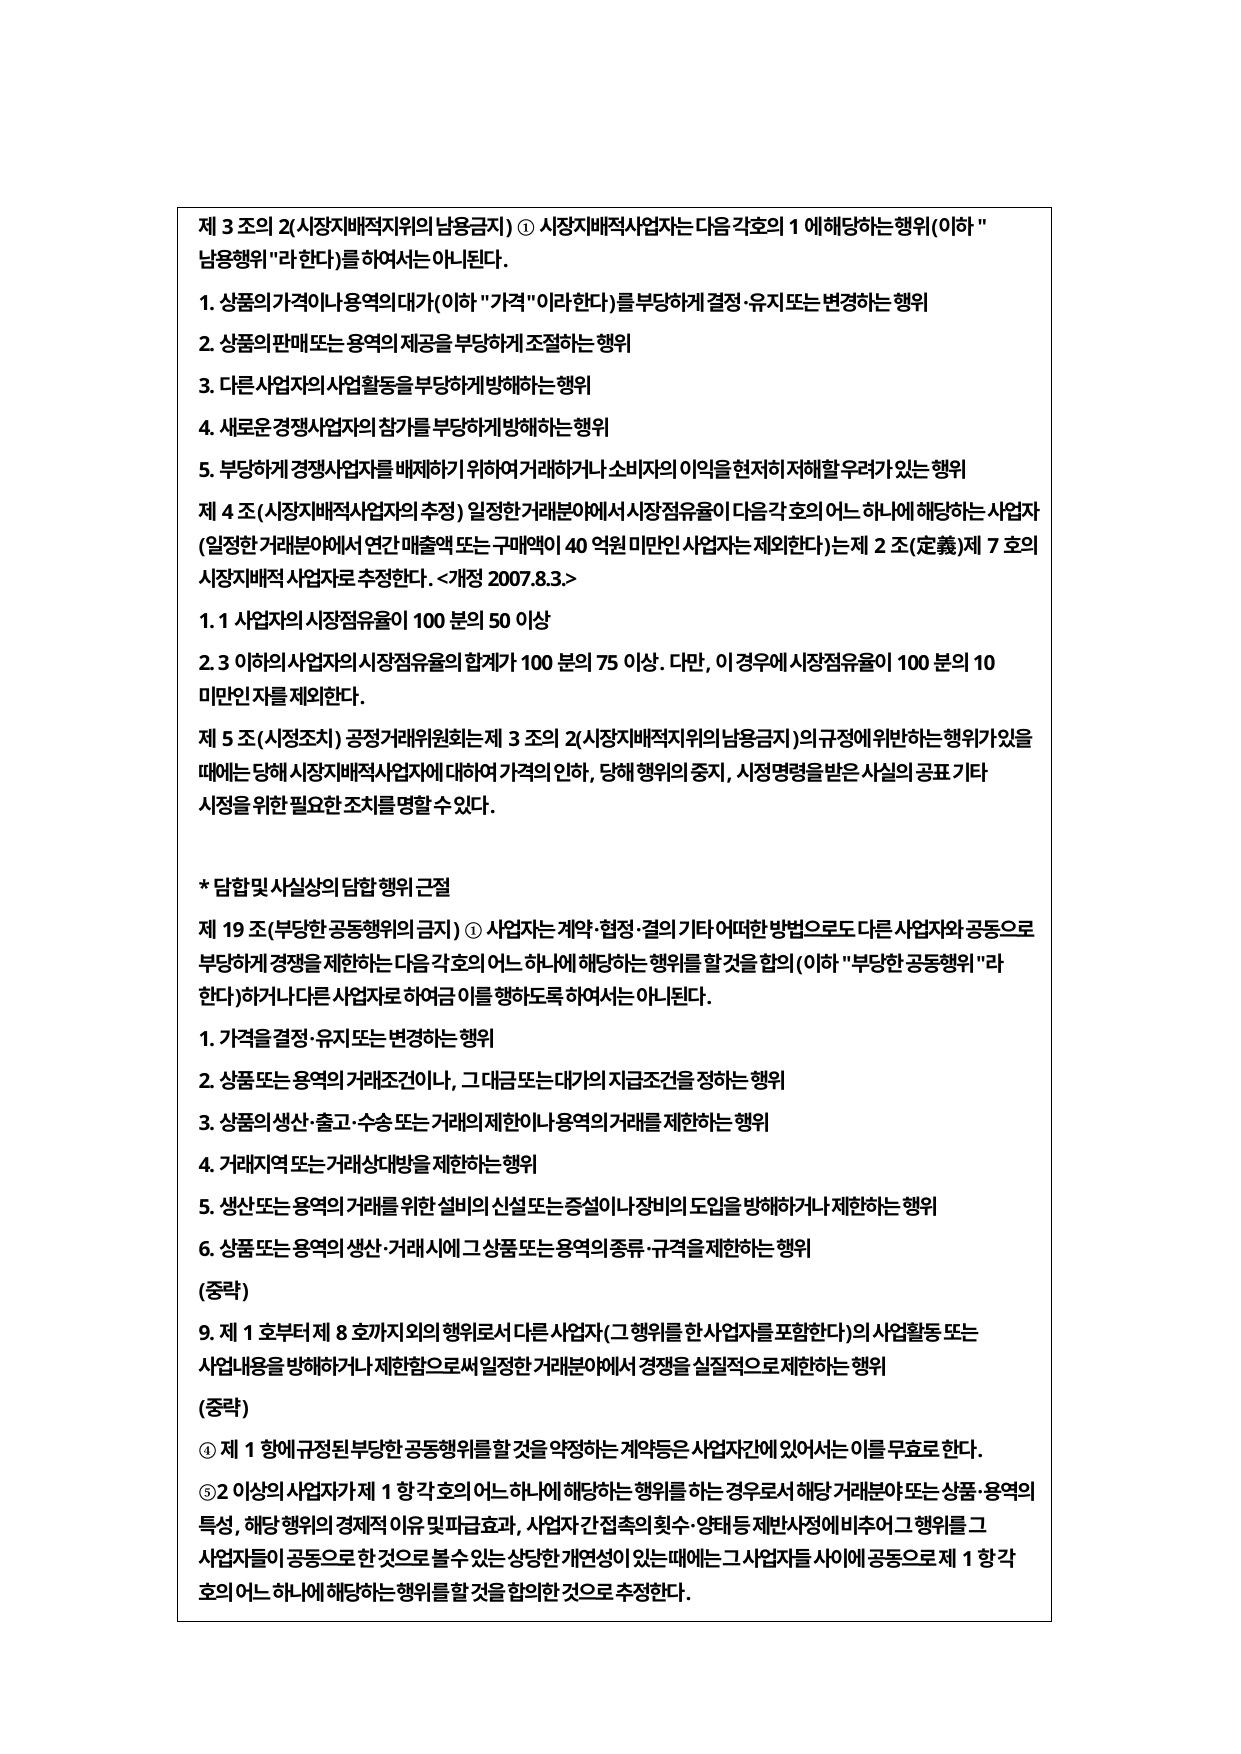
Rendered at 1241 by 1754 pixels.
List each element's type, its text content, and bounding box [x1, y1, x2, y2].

table_header 제3조의2(시장지배적지위의 남용금지) ① 시장지배적사업자는 다음 각호의 1에 해당하는 행위(이하 "남용행위"라 한다)를 하여서는 아니된다. 1. 상품의 가격이나 용역의 대가(이하 "가격"이라 한다)를 부당하게 결정·유지 또는 변경하는 행위 2. 상품의 판매 또는 용역의 제공을 부당하게 조절하는 행위 3. 다른 사업자의 사업활동을 부당하게 방해하는 행위 4. 새로운 경쟁사업자의 참가를 부당하게 방해하는 행위 5. 부당하게 경쟁사업자를 배제하기 위하여 거래하거나 소비자의 이익을 현저히 저해할 우려가 있는 행위 제4조(시장지배적사업자의 추정) 일정한 거래분야에서 시장점유율이 다음 각 호의 어느 하나에 해당하는 사업자(일정한 거래분야에서 연간 매출액 또는 구매액이 40억원 미만인 사업자는 제외한다)는 제2조(定義)제7호의 시장지배적 사업자로 추정한다. <개정 2007.8.3.> 1. 1사업자의 시장점유율이 100분의 50 이상 2. 3 이하의 사업자의 시장점유율의 합계가 100분의 75 이상. 다만, 이 경우에 시장점유율이 100분의 10 미만인 자를 제외한다. 제5조(시정조치) 공정거래위원회는 제3조의2(시장지배적지위의 남용금지)의 규정에 위반하는 행위가 있을 때에는 당해 시장지배적사업자에 대하여 가격의 인하, 당해 행위의 중지, 시정명령을 받은 사실의 공표 기타 시정을 위한 필요한 조치를 명할 수 있다. * 담합 및 사실상의 담합 행위 근절 제19조(부당한 공동행위의 금지) ① 사업자는 계약·협정·결의 기타 어떠한 방법으로도 다른 사업자와 공동으로 부당하게 경쟁을 제한하는 다음 각 호의 어느 하나에 해당하는 행위를 할 것을 합의(이하 "부당한 공동행위"라 한다)하거나 다른 사업자로 하여금 이를 행하도록 하여서는 아니된다. 1. 가격을 결정·유지 또는 변경하는 행위 2. 상품 또는 용역의 거래조건이나, 그 대금 또는 대가의 지급조건을 정하는 행위 3. 상품의 생산·출고·수송 또는 거래의 제한이나 용역의 거래를 제한하는 행위 4. 거래지역 또는 거래상대방을 제한하는 행위 5. 생산 또는 용역의 거래를 위한 설비의 신설 또는 증설이나 장비의 도입을 방해하거나 제한하는 행위 6. 상품 또는 용역의 생산·거래 시에 그 상품 또는 용역의 종류·규격을 제한하는 행위 (중략) 9. 제1호부터 제8호까지 외의 행위로서 다른 사업자(그 행위를 한 사업자를 포함한다)의 사업활동 또는 사업내용을 방해하거나 제한함으로써 일정한 거래분야에서 경쟁을 실질적으로 제한하는 행위 (중략) ④제1항에 규정된 부당한 공동행위를 할 것을 약정하는 계약등은 사업자간에 있어서는 이를 무효로 한다. ⑤2 이상의 사업자가 제1항 각 호의 어느 하나에 해당하는 행위를 하는 경우로서 해당 거래분야 또는 상품·용역의 특성, 해당 행위의 경제적 이유 및 파급효과, 사업자 간 접촉의 횟수·양태 등 제반사정에 비추어 그 행위를 그 사업자들이 공동으로 한 것으로 볼 수 있는 상당한 개연성이 있는 때에는 그 사업자들 사이에 공동으로 제1항 각 호의 어느 하나에 해당하는 행위를 할 것을 합의한 것으로 추정한다. [178, 208, 1051, 1621]
